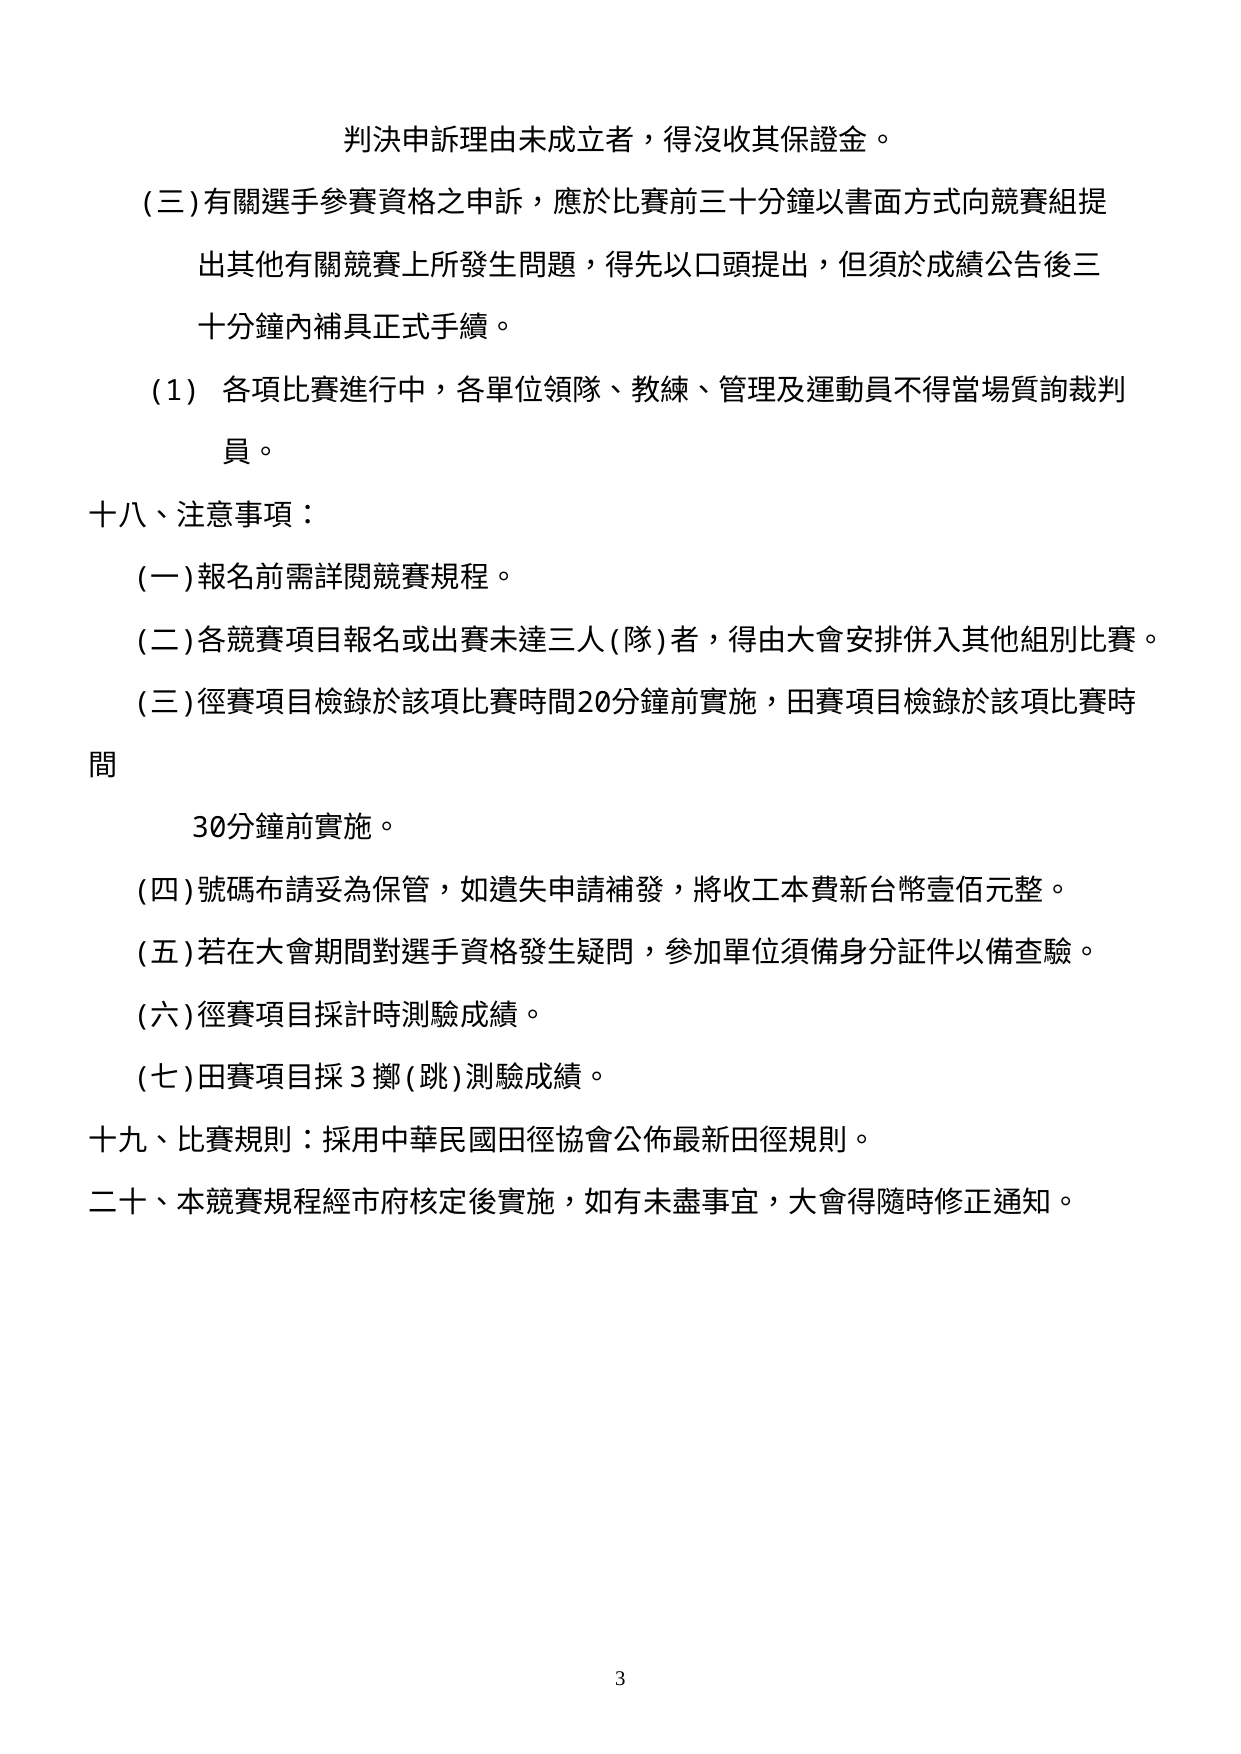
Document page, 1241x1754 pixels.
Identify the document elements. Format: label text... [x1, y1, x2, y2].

text 出其他有關競賽上所發生問題，得先以口頭提出，但須於成績公告後三 [139, 221, 1152, 283]
text (一)報名前需詳閱競賽規程。 [89, 533, 1152, 596]
text (三)有關選手參賽資格之申訴，應於比賽前三十分鐘以書面方式向競賽組提 [139, 158, 1152, 221]
text 30分鐘前實施。 [89, 783, 1152, 846]
text 二十、本競賽規程經市府核定後實施，如有未盡事宜，大會得隨時修正通知。 [89, 1158, 1152, 1221]
text 十八、注意事項： [89, 471, 1152, 533]
text 十九、比賽規則：採用中華民國田徑協會公佈最新田徑規則。 [89, 1096, 1152, 1158]
text 十分鐘內補具正式手續。 [139, 283, 1152, 346]
text (二)各競賽項目報名或出賽未達三人(隊)者，得由大會安排併入其他組別比賽。 [89, 596, 1152, 658]
text 判決申訴理由未成立者，得沒收其保證金。 [139, 96, 1152, 158]
text (七)田賽項目採3擲(跳)測驗成績。 [89, 1033, 1152, 1096]
text (四)號碼布請妥為保管，如遺失申請補發，將收工本費新台幣壹佰元整。 [89, 846, 1152, 908]
text (五)若在大會期間對選手資格發生疑問，參加單位須備身分証件以備查驗。 [89, 908, 1152, 971]
list 各項比賽進行中，各單位領隊、教練、管理及運動員不得當場質詢裁判員。 [147, 346, 1152, 471]
text (六)徑賽項目採計時測驗成績。 [89, 971, 1152, 1033]
text (三)徑賽項目檢錄於該項比賽時間20分鐘前實施，田賽項目檢錄於該項比賽時間 [89, 658, 1152, 783]
